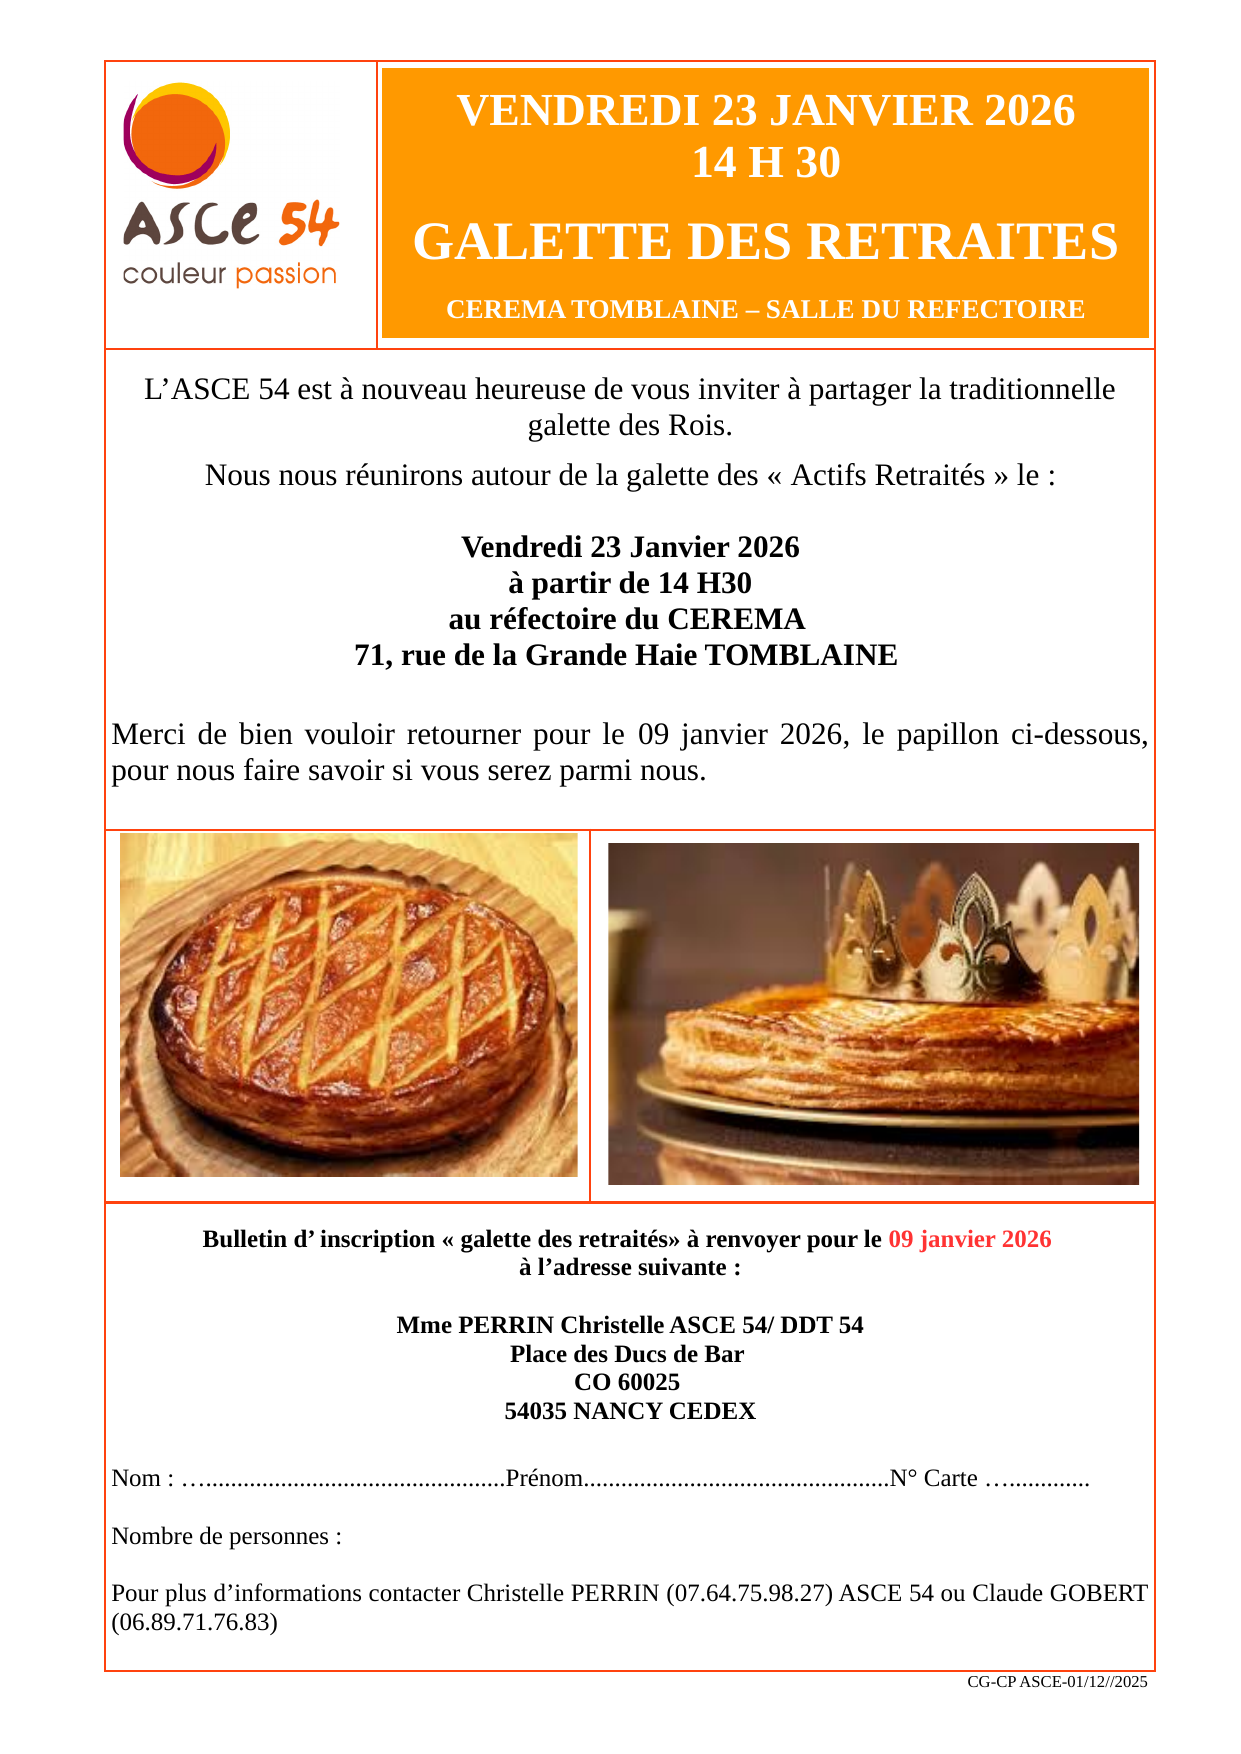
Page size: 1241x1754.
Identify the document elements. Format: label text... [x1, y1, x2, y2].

table_header [106, 62, 376, 348]
table_cell [106, 831, 589, 1201]
text CG-CP ASCE-01/12//2025 [99, 1672, 1148, 1691]
picture [120, 833, 578, 1177]
table_cell Bulletin d’ inscription « galette des retraités» à renvoyer pour le 09 janvier 2026 à l’adresse suivante : Mme PERRIN Christelle ASCE 54/ DDT 54 Place des Ducs de Bar CO 60025 54035 NANCY CEDEX Nom : …................................................Prénom.................................................N° Carte …............. Nombre de personnes : Pour plus d’informations contacter Christelle PERRIN (07.64.75.98.27) ASCE 54 ou Claude GOBERT (06.89.71.76.83) [106, 1204, 1154, 1670]
table_cell [591, 831, 1154, 1201]
picture [608, 843, 1140, 1185]
table_header VENDREDI 23 JANVIER 2026 14 H 30 GALETTE DES RETRAITES CEREMA TOMBLAINE – SALLE DU REFECTOIRE [378, 62, 1154, 348]
table_cell L’ASCE 54 est à nouveau heureuse de vous inviter à partager la traditionnelle galette des Rois. Nous nous réunirons autour de la galette des « Actifs Retraités » le : Vendredi 23 Janvier 2026 à partir de 14 H30 au réfectoire du CEREMA 71, rue de la Grande Haie TOMBLAINE Merci de bien vouloir retourner pour le 09 janvier 2026, le papillon ci-dessous, pour nous faire savoir si vous serez parmi nous. [106, 350, 1154, 828]
picture [123, 81, 340, 290]
